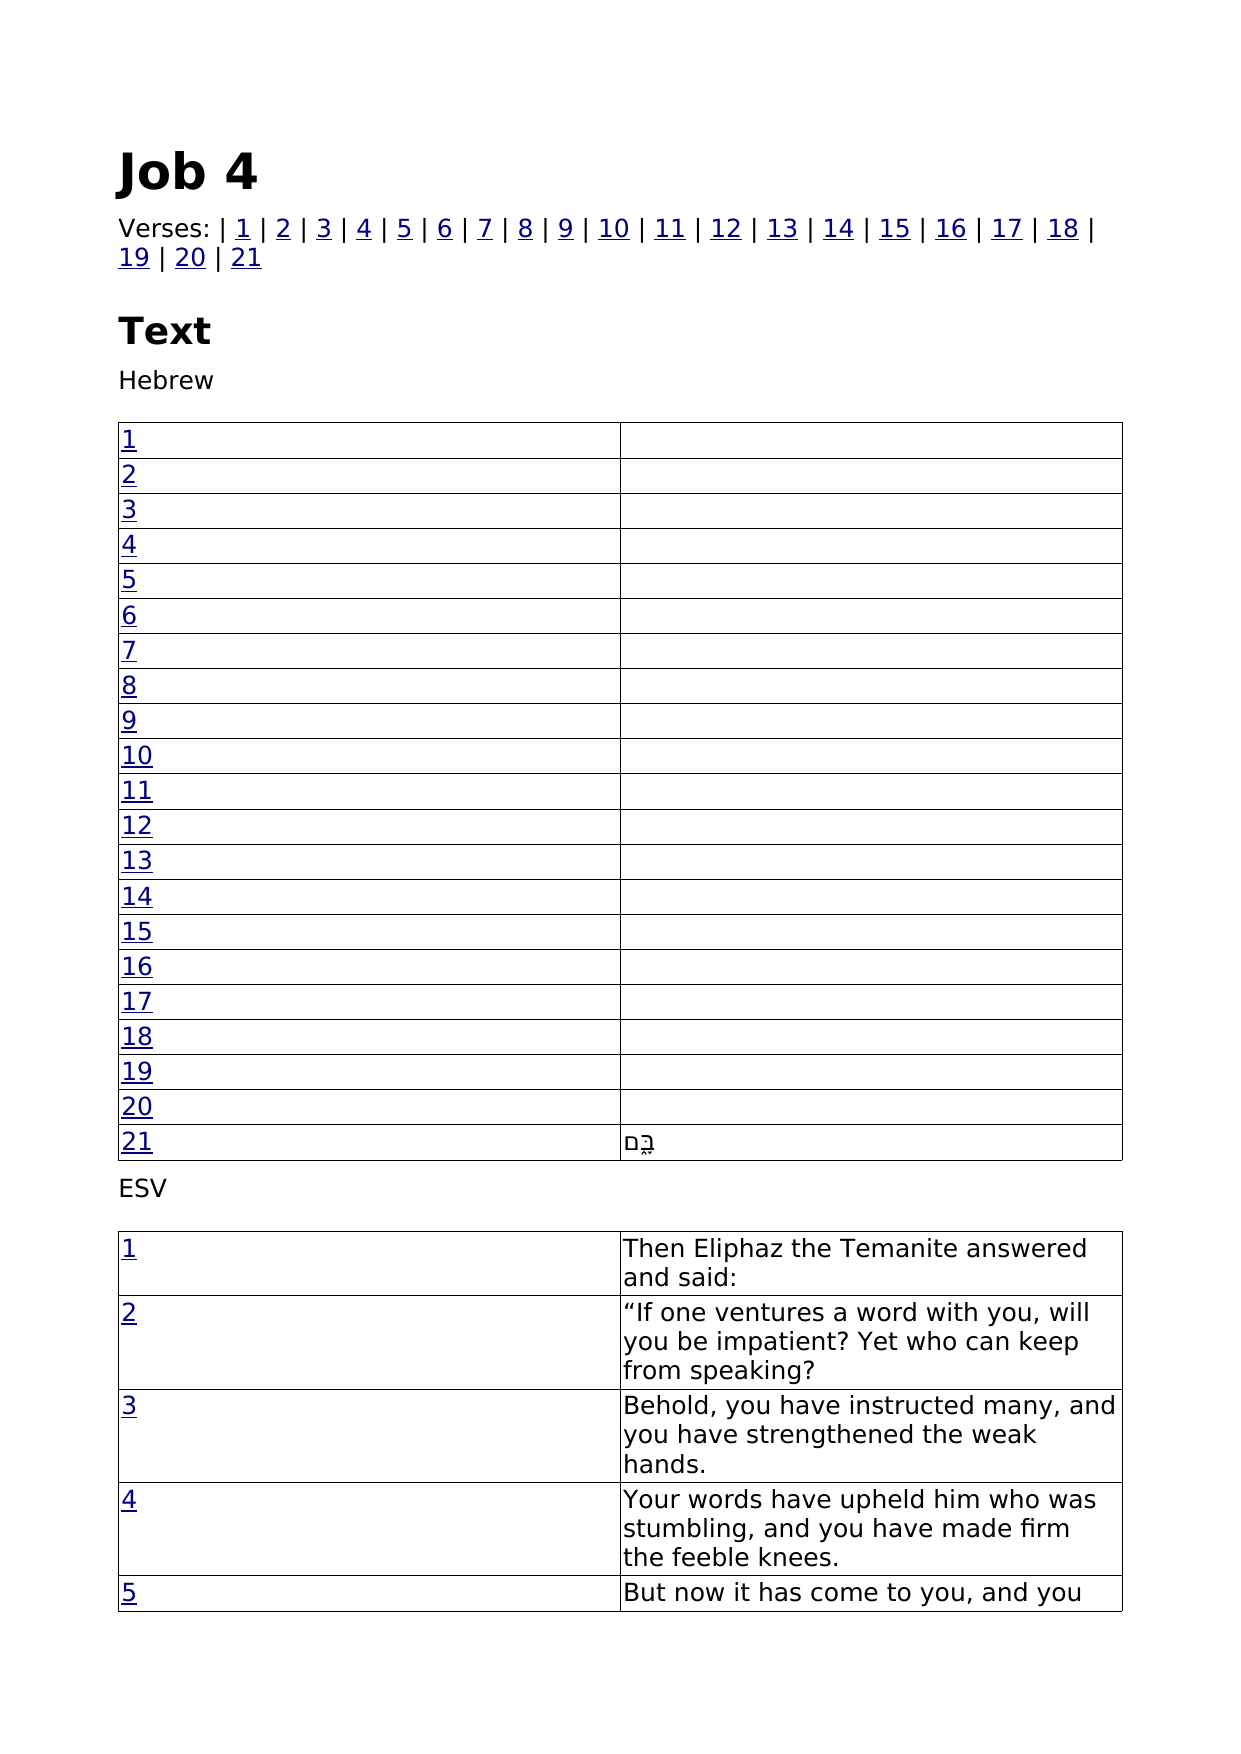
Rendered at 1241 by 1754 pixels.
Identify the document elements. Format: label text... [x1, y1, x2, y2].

table_cell [621, 494, 1122, 528]
table_cell [621, 810, 1122, 843]
table_cell 10 [119, 739, 620, 773]
table_cell 6 [119, 599, 620, 633]
table_cell 18 [119, 1020, 620, 1054]
table_cell Behold, you have instructed many, and you have strengthened the weak hands. [621, 1390, 1122, 1482]
table_cell “If one ventures a word with you, will you be impatient? Yet who can keep from speaking? [621, 1296, 1122, 1388]
table_cell [621, 564, 1122, 598]
table_cell 11 [119, 774, 620, 808]
table_cell [621, 634, 1122, 668]
table_cell 7 [119, 634, 620, 668]
table_cell [621, 459, 1122, 492]
table_cell [621, 599, 1122, 633]
text Hebrew [118, 366, 1122, 395]
table_cell 2 [119, 1296, 620, 1388]
table_cell [621, 985, 1122, 1019]
table_cell 21 [119, 1125, 620, 1159]
table_cell [621, 1055, 1122, 1089]
table_cell [621, 950, 1122, 984]
table_cell 16 [119, 950, 620, 984]
table_cell [621, 774, 1122, 808]
table_cell 20 [119, 1090, 620, 1124]
table_cell 5 [119, 564, 620, 598]
table_cell 14 [119, 880, 620, 914]
table_cell 17 [119, 985, 620, 1019]
table_cell 8 [119, 669, 620, 703]
text Verses: | 1 | 2 | 3 | 4 | 5 | 6 | 7 | 8 | 9 | 10 | 11 | 12 | 13 | 14 | 15 | 16 | 17 | 18 | 19 | 20 | 21 [118, 214, 1122, 272]
table_header [621, 423, 1122, 457]
subtitle Text [118, 310, 1122, 353]
table_cell בָּ֑ם [621, 1125, 1122, 1159]
table_header Then Eliphaz the Temanite answered and said: [621, 1232, 1122, 1295]
table_cell [621, 880, 1122, 914]
table_cell [621, 739, 1122, 773]
table_cell 3 [119, 1390, 620, 1482]
table_cell 12 [119, 810, 620, 843]
subtitle Job 4 [118, 143, 1122, 201]
table_cell [621, 669, 1122, 703]
table_cell 2 [119, 459, 620, 492]
table_cell 13 [119, 845, 620, 879]
table_cell But now it has come to you, and you [621, 1576, 1122, 1611]
table_cell [621, 1020, 1122, 1054]
table_header 1 [119, 423, 620, 457]
table_cell [621, 915, 1122, 949]
table_cell [621, 529, 1122, 563]
table_cell 4 [119, 529, 620, 563]
table_cell Your words have upheld him who was stumbling, and you have made firm the feeble knees. [621, 1483, 1122, 1575]
text ESV [118, 1174, 1122, 1203]
table_cell [621, 845, 1122, 879]
table_cell 3 [119, 494, 620, 528]
table_cell 4 [119, 1483, 620, 1575]
table_cell [621, 704, 1122, 738]
table_cell 15 [119, 915, 620, 949]
table_cell 5 [119, 1576, 620, 1611]
table_cell [621, 1090, 1122, 1124]
table_header 1 [119, 1232, 620, 1295]
table_cell 19 [119, 1055, 620, 1089]
table_cell 9 [119, 704, 620, 738]
